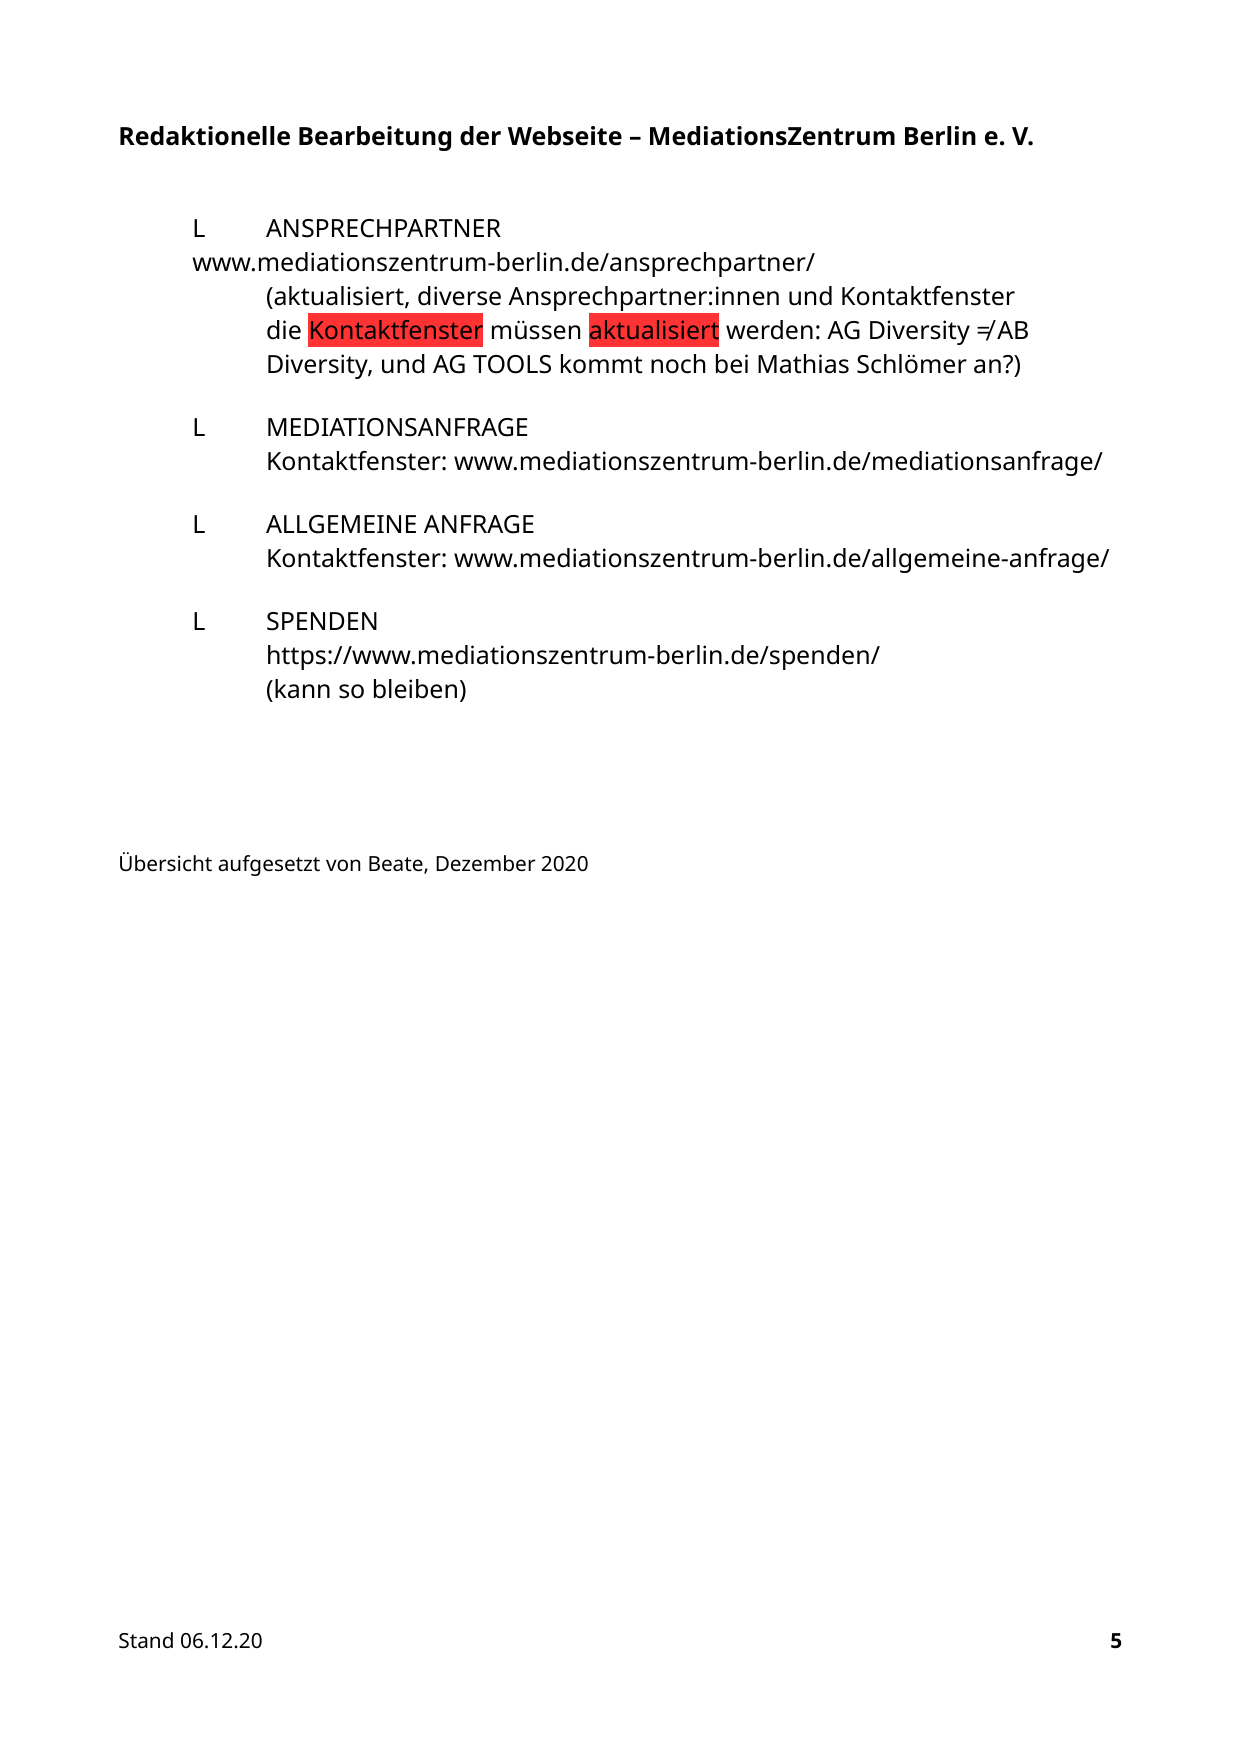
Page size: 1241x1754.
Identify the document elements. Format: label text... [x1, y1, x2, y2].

text L ANSPRECHPARTNER www.mediationszentrum-berlin.de/ansprechpartner/ [192, 210, 1122, 278]
text Übersicht aufgesetzt von Beate, Dezember 2020 [118, 849, 1122, 878]
text Kontaktfenster: www.mediationszentrum-berlin.de/allgemeine-anfrage/ [266, 540, 1122, 574]
text L ALLGEMEINE ANFRAGE [192, 506, 1122, 540]
text (aktualisiert, diverse Ansprechpartner:innen und Kontaktfenster [266, 278, 1122, 313]
text (kann so bleiben) [266, 671, 1122, 705]
text L SPENDEN [192, 603, 1122, 637]
text Kontaktfenster: www.mediationszentrum-berlin.de/mediationsanfrage/ [266, 443, 1122, 478]
text die Kontaktfenster müssen aktualisiert werden: AG Diversity ≠ AB Diversity, und AG TOOLS kommt noch bei Mathias Schlömer an?) [266, 313, 1122, 381]
text https://www.mediationszentrum-berlin.de/spenden/ [266, 637, 1122, 671]
text L MEDIATIONSANFRAGE [192, 409, 1122, 443]
